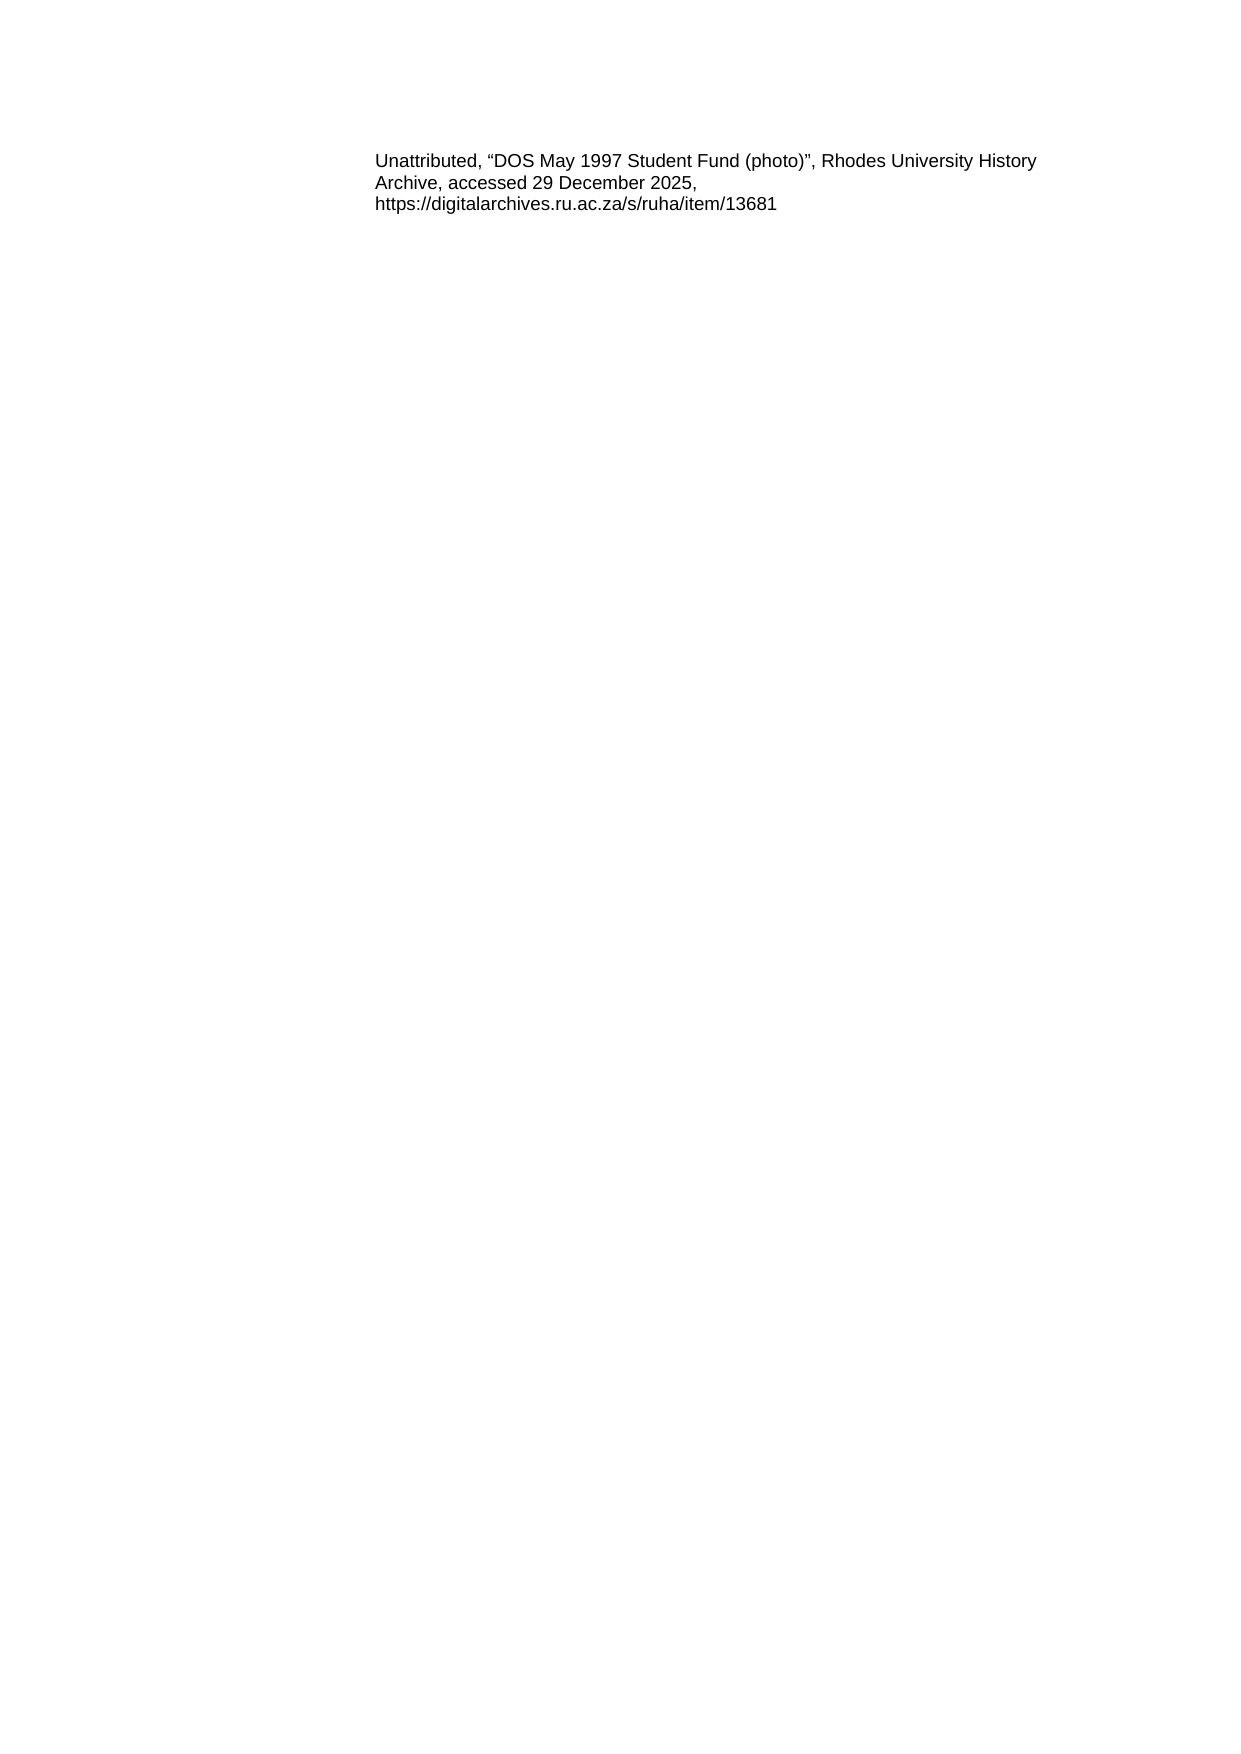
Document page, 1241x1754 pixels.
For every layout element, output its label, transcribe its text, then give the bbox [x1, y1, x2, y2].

text Unattributed, “DOS May 1997 Student Fund (photo)”, Rhodes University History Archive, accessed 29 December 2025, https://digitalarchives.ru.ac.za/s/ruha/item/13681 [375, 150, 1090, 215]
